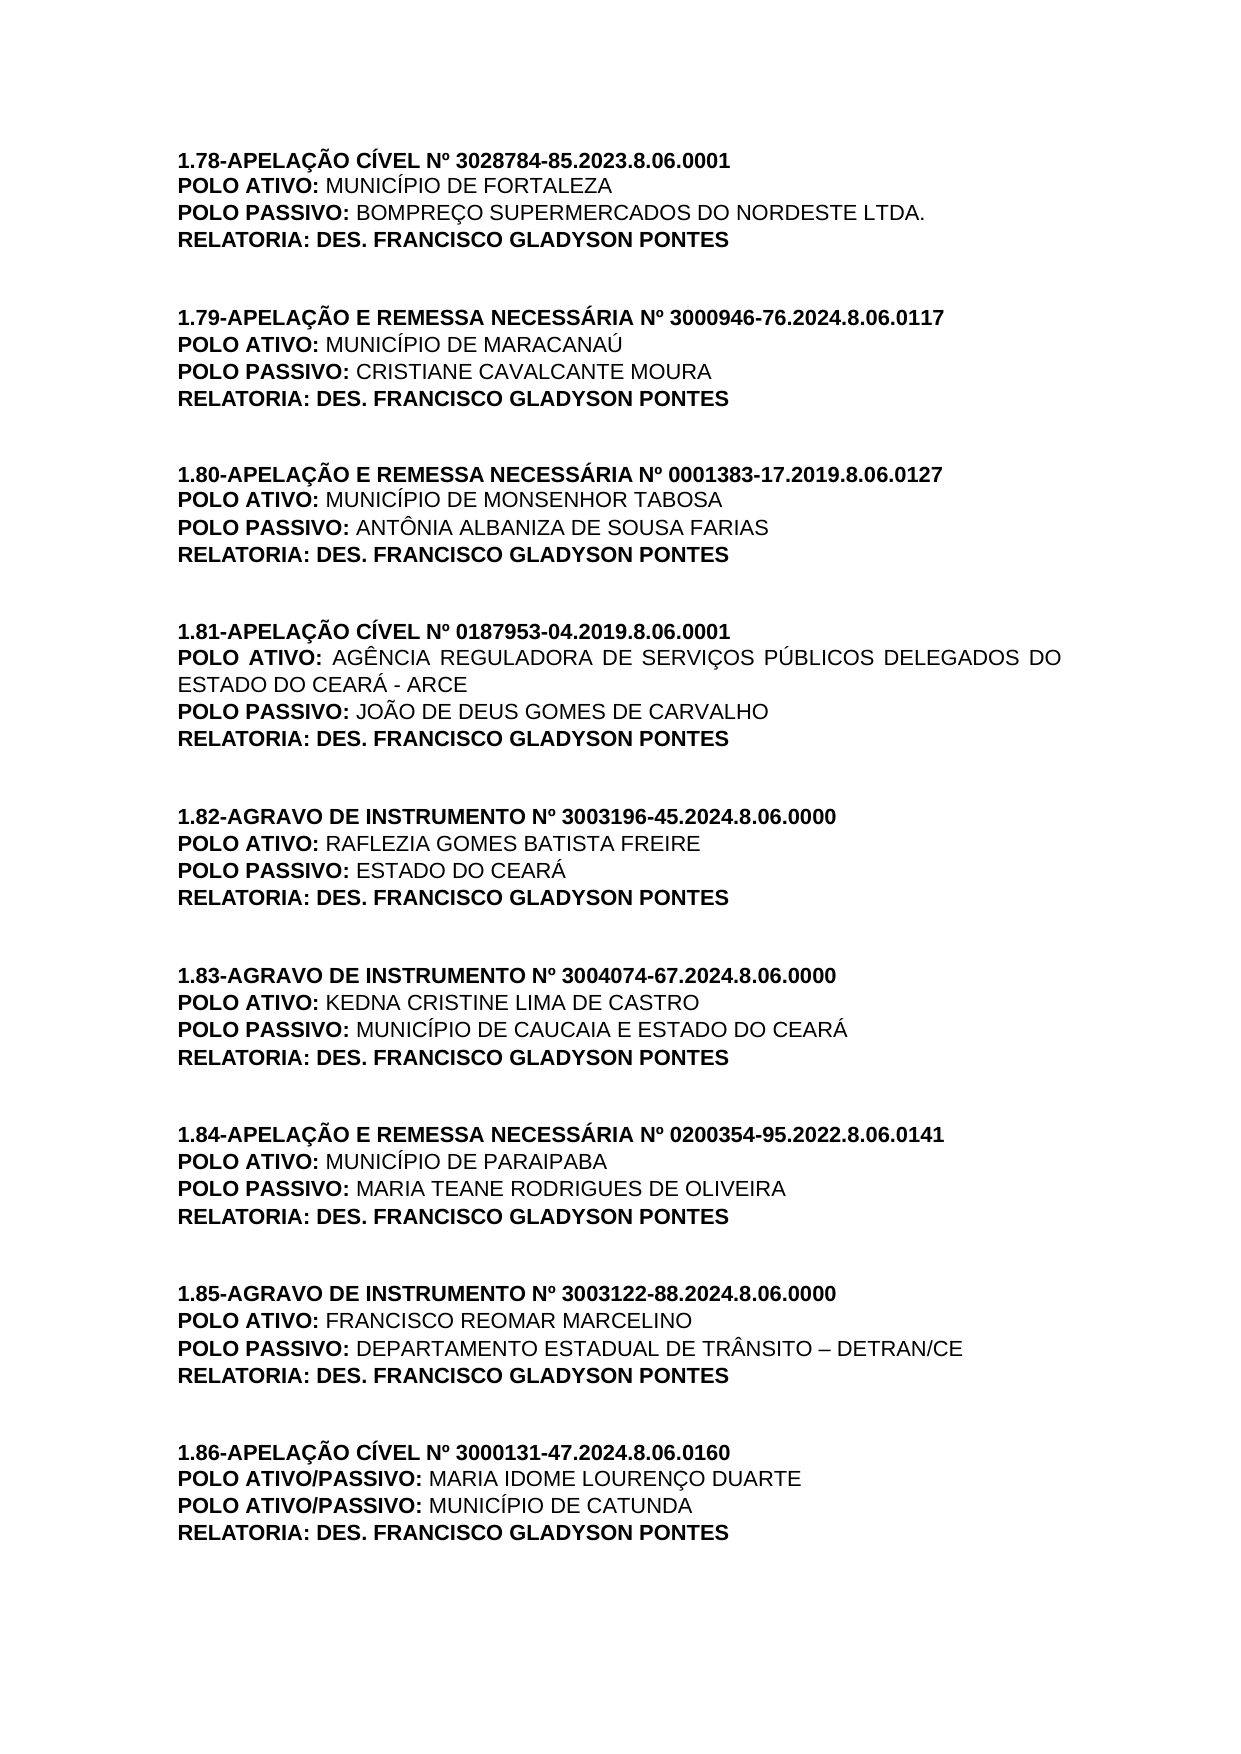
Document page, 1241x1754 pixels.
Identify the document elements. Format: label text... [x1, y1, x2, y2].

text 1.85-AGRAVO DE INSTRUMENTO Nº 3003122-88.2024.8.06.0000 [177, 1281, 1063, 1306]
text 1.86-APELAÇÃO CÍVEL Nº 3000131-47.2024.8.06.0160 [177, 1440, 1063, 1466]
text RELATORIA: DES. FRANCISCO GLADYSON PONTES [177, 386, 1063, 412]
text POLO PASSIVO: ESTADO DO CEARÁ [177, 858, 1063, 883]
text POLO ATIVO/PASSIVO: MUNICÍPIO DE CATUNDA [177, 1493, 1063, 1518]
text POLO PASSIVO: BOMPREÇO SUPERMERCADOS DO NORDESTE LTDA. [177, 200, 1063, 225]
text 1.82-AGRAVO DE INSTRUMENTO Nº 3003196-45.2024.8.06.0000 [177, 804, 1063, 829]
text POLO ATIVO: FRANCISCO REOMAR MARCELINO [177, 1308, 1063, 1333]
text RELATORIA: DES. FRANCISCO GLADYSON PONTES [177, 726, 1063, 751]
text 1.80-APELAÇÃO E REMESSA NECESSÁRIA Nº 0001383-17.2019.8.06.0127 [177, 462, 1063, 487]
text POLO ATIVO: KEDNA CRISTINE LIMA DE CASTRO [177, 990, 1063, 1015]
text 1.83-AGRAVO DE INSTRUMENTO Nº 3004074-67.2024.8.06.0000 [177, 963, 1063, 988]
text RELATORIA: DES. FRANCISCO GLADYSON PONTES [177, 885, 1063, 910]
text RELATORIA: DES. FRANCISCO GLADYSON PONTES [177, 227, 1063, 252]
text RELATORIA: DES. FRANCISCO GLADYSON PONTES [177, 1044, 1063, 1069]
text RELATORIA: DES. FRANCISCO GLADYSON PONTES [177, 1203, 1063, 1229]
text POLO ATIVO: MUNICÍPIO DE MONSENHOR TABOSA [177, 487, 1063, 512]
text POLO PASSIVO: JOÃO DE DEUS GOMES DE CARVALHO [177, 699, 1063, 724]
text POLO ATIVO/PASSIVO: MARIA IDOME LOURENÇO DUARTE [177, 1466, 1063, 1491]
text POLO PASSIVO: ANTÔNIA ALBANIZA DE SOUSA FARIAS [177, 514, 1063, 540]
text 1.84-APELAÇÃO E REMESSA NECESSÁRIA Nº 0200354-95.2022.8.06.0141 [177, 1122, 1063, 1147]
text POLO ATIVO: RAFLEZIA GOMES BATISTA FREIRE [177, 831, 1063, 856]
text RELATORIA: DES. FRANCISCO GLADYSON PONTES [177, 542, 1063, 567]
text POLO ATIVO: MUNICÍPIO DE MARACANAÚ [177, 332, 1063, 357]
text POLO PASSIVO: DEPARTAMENTO ESTADUAL DE TRÂNSITO – DETRAN/CE [177, 1336, 1063, 1361]
text RELATORIA: DES. FRANCISCO GLADYSON PONTES [177, 1363, 1063, 1388]
text RELATORIA: DES. FRANCISCO GLADYSON PONTES [177, 1520, 1063, 1545]
text POLO ATIVO: MUNICÍPIO DE FORTALEZA [177, 173, 1063, 198]
text POLO ATIVO: MUNICÍPIO DE PARAIPABA [177, 1149, 1063, 1174]
text 1.79-APELAÇÃO E REMESSA NECESSÁRIA Nº 3000946-76.2024.8.06.0117 [177, 305, 1063, 330]
text POLO PASSIVO: CRISTIANE CAVALCANTE MOURA [177, 359, 1063, 384]
text 1.78-APELAÇÃO CÍVEL Nº 3028784-85.2023.8.06.0001 [177, 148, 1063, 173]
text POLO PASSIVO: MARIA TEANE RODRIGUES DE OLIVEIRA [177, 1176, 1063, 1202]
text POLO ATIVO: AGÊNCIA REGULADORA DE SERVIÇOS PÚBLICOS DELEGADOS DO ESTADO DO CEARÁ - ARCE [177, 644, 1063, 697]
text 1.81-APELAÇÃO CÍVEL Nº 0187953-04.2019.8.06.0001 [177, 619, 1063, 644]
text POLO PASSIVO: MUNICÍPIO DE CAUCAIA E ESTADO DO CEARÁ [177, 1017, 1063, 1042]
